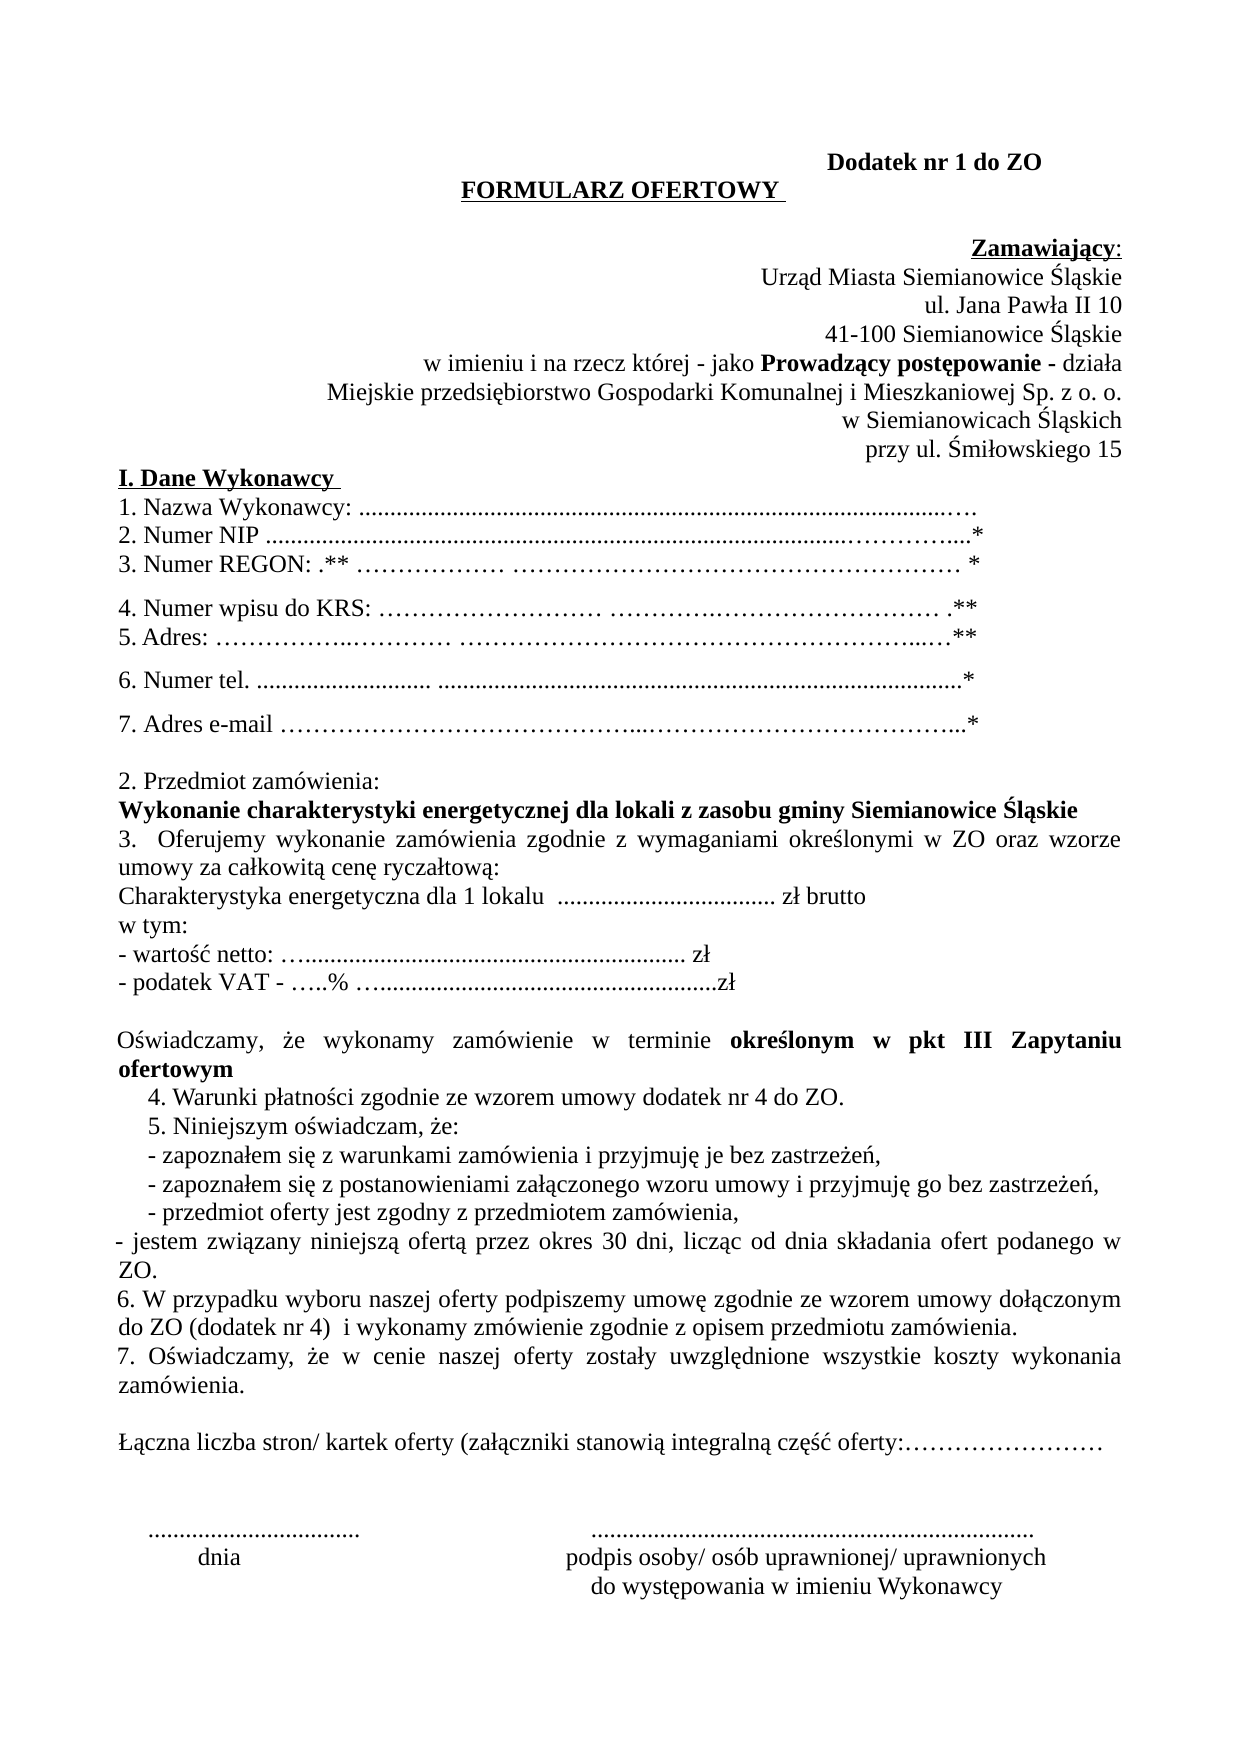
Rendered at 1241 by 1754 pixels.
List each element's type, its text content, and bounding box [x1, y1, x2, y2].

text 6. W przypadku wyboru naszej oferty podpiszemy umowę zgodnie ze wzorem umowy dołączonym do ZO (dodatek nr 4) i wykonamy zmówienie zgodnie z opisem przedmiotu zamówienia. [117, 1284, 1122, 1341]
text .................................. ....................................................................... [148, 1514, 1122, 1542]
text - jestem związany niniejszą ofertą przez okres 30 dni, licząc od dnia składania ofert podanego w ZO. [115, 1226, 1122, 1284]
text 3. Numer REGON: .** ……………… ……………………………………………… * [981, 549, 1122, 578]
text 7. Oświadczamy, że w cenie naszej oferty zostały uwzględnione wszystkie koszty wykonania zamówienia. [117, 1341, 1122, 1399]
text 1. Nazwa Wykonawcy: ..............................................................................................…. [118, 492, 1122, 521]
text 2. Przedmiot zamówienia: [118, 766, 1122, 795]
text ul. Jana Pawła II 10 [118, 291, 1122, 319]
text Zamawiający: [118, 233, 1122, 262]
text w Siemianowicach Śląskich [118, 406, 1122, 434]
subtitle FORMULARZ OFERTOWY [118, 176, 1122, 204]
text - przedmiot oferty jest zgodny z przedmiotem zamówienia, [148, 1197, 1122, 1226]
text Oświadczamy, że wykonamy zamówienie w terminie określonym w pkt III Zapytaniu ofertowym [117, 1025, 1122, 1082]
text 2. Numer NIP .............................................................................................…………....* [118, 521, 1122, 549]
text w tym: [118, 910, 1122, 939]
text Urząd Miasta Siemianowice Śląskie [118, 262, 1122, 291]
text - zapoznałem się z postanowieniami załączonego wzoru umowy i przyjmuję go bez zastrzeżeń, [148, 1169, 1122, 1197]
text Miejskie przedsiębiorstwo Gospodarki Komunalnej i Mieszkaniowej Sp. z o. o. [118, 377, 1122, 406]
text 4. Numer wpisu do KRS: ……………………… ………….……………………… .** [118, 593, 1122, 622]
text w imieniu i na rzecz której - jako Prowadzący postępowanie - działa [118, 348, 1122, 377]
text 6. Numer tel. ............................ ....................................................................................* [975, 665, 1122, 694]
text Łączna liczba stron/ kartek oferty (załączniki stanowią integralną część oferty:…………………… [118, 1427, 1122, 1456]
text 5. Niniejszym oświadczam, że: [148, 1111, 1122, 1140]
text Dodatek nr 1 do ZO [118, 147, 1122, 176]
text - zapoznałem się z warunkami zamówienia i przyjmuję je bez zastrzeżeń, [148, 1140, 1122, 1169]
text przy ul. Śmiłowskiego 15 [634, 434, 1122, 463]
text - wartość netto: …............................................................. zł [118, 939, 1122, 967]
text I. Dane Wykonawcy [118, 463, 1122, 492]
text 5. Adres: ……………..………… ………………………………………………...…** [977, 622, 1122, 650]
text Charakterystyka energetyczna dla 1 lokalu ................................... zł brutto [118, 881, 1122, 910]
text 4. Warunki płatności zgodnie ze wzorem umowy dodatek nr 4 do ZO. [148, 1082, 1122, 1111]
text 41-100 Siemianowice Śląskie [118, 319, 1122, 348]
text dnia podpis osoby/ osób uprawnionej/ uprawnionych do występowania w imieniu Wykonawcy [148, 1542, 1122, 1600]
text Wykonanie charakterystyki energetycznej dla lokali z zasobu gminy Siemianowice Śląskie [118, 795, 1122, 824]
text 7. Adres e-mail ……………………………………...………………………………...* [118, 709, 1122, 737]
text - podatek VAT - …..% …......................................................zł [118, 967, 1122, 996]
text 3. Oferujemy wykonanie zamówienia zgodnie z wymaganiami określonymi w ZO oraz wzorze umowy za całkowitą cenę ryczałtową: [118, 824, 1122, 881]
